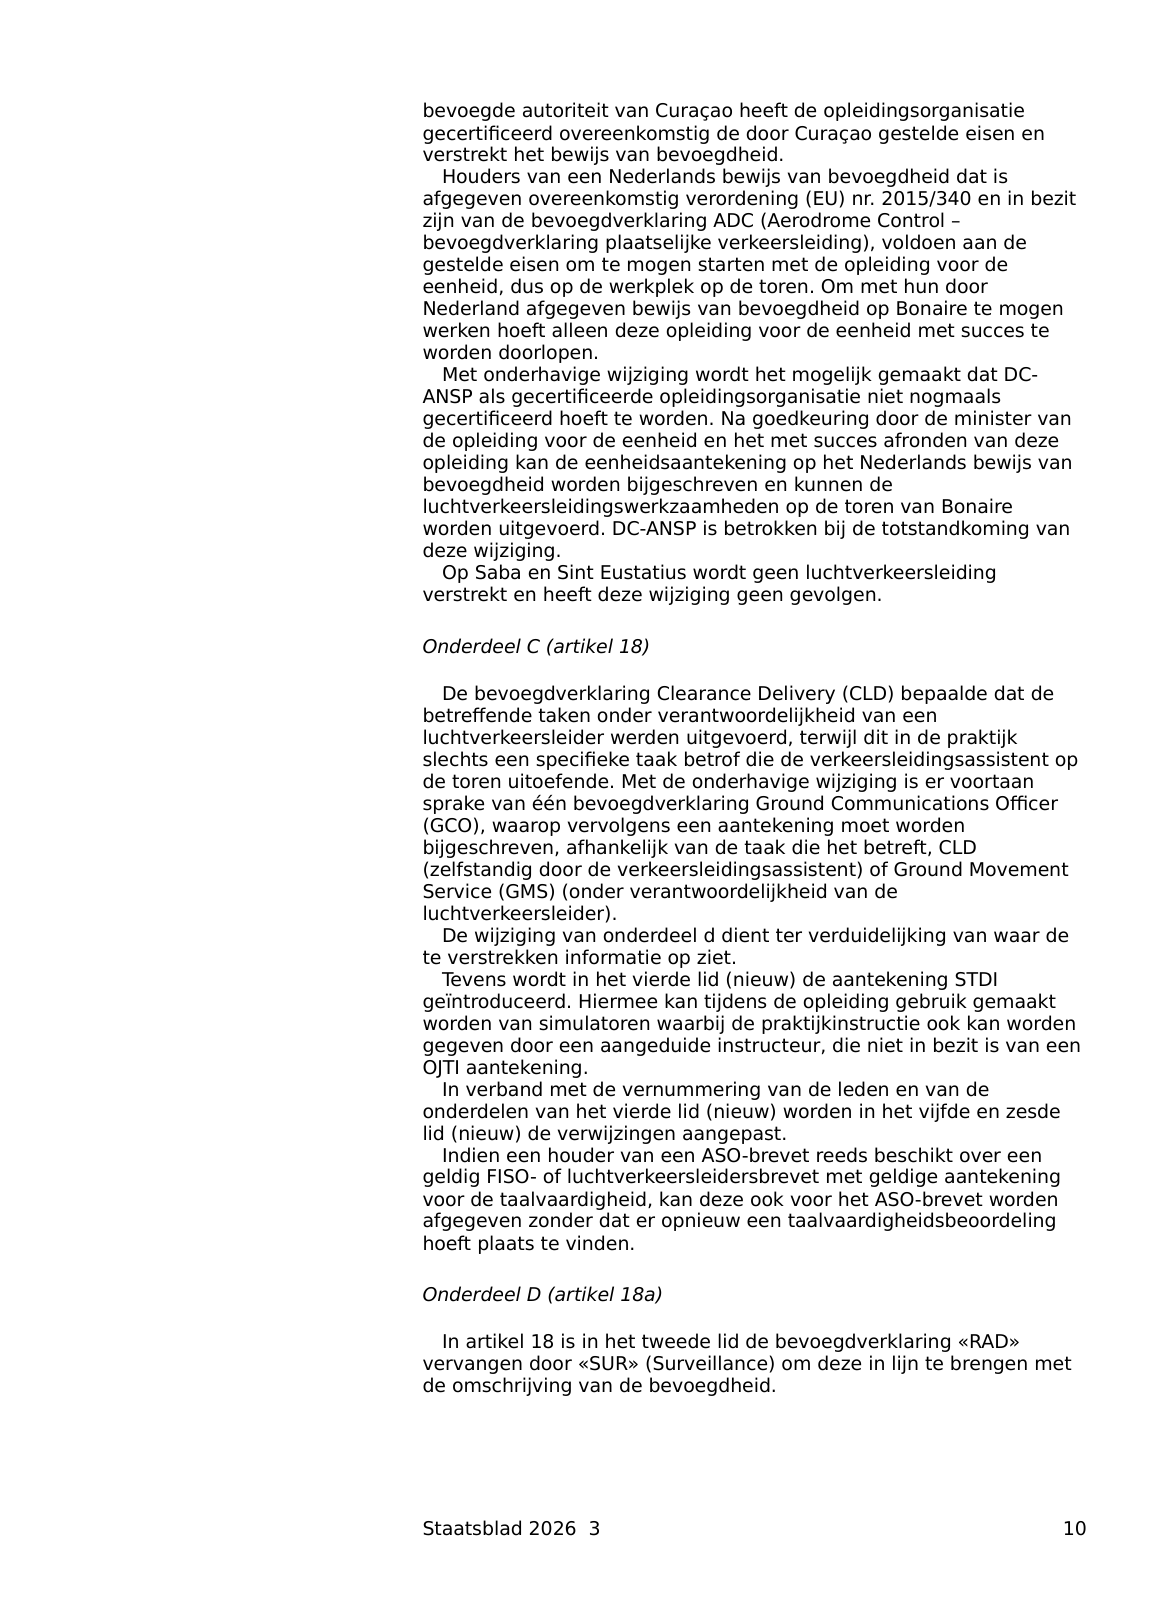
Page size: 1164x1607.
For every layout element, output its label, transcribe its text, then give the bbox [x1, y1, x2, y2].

text Tevens wordt in het vierde lid (nieuw) de aantekening STDI geïntroduceerd. Hiermee kan tijdens de opleiding gebruik gemaakt worden van simulatoren waarbij de praktijkinstructie ook kan worden gegeven door een aangeduide instructeur, die niet in bezit is van een OJTI aantekening. [422, 969, 1087, 1078]
text De wijziging van onderdeel d dient ter verduidelijking van waar de te verstrekken informatie op ziet. [422, 925, 1087, 969]
text Indien een houder van een ASO-brevet reeds beschikt over een geldig FISO- of luchtverkeersleidersbrevet met geldige aantekening voor de taalvaardigheid, kan deze ook voor het ASO-brevet worden afgegeven zonder dat er opnieuw een taalvaardigheidsbeoordeling hoeft plaats te vinden. [422, 1144, 1087, 1254]
text In verband met de vernummering van de leden en van de onderdelen van het vierde lid (nieuw) worden in het vijfde en zesde lid (nieuw) de verwijzingen aangepast. [422, 1078, 1087, 1144]
text Houders van een Nederlands bewijs van bevoegdheid dat is afgegeven overeenkomstig verordening (EU) nr. 2015/340 en in bezit zijn van de bevoegdverklaring ADC (Aerodrome Control – bevoegdverklaring plaatselijke verkeersleiding), voldoen aan de gestelde eisen om te mogen starten met de opleiding voor de eenheid, dus op de werkplek op de toren. Om met hun door Nederland afgegeven bewijs van bevoegdheid op Bonaire te mogen werken hoeft alleen deze opleiding voor de eenheid met succes te worden doorlopen. [422, 166, 1087, 364]
text De bevoegdverklaring Clearance Delivery (CLD) bepaalde dat de betreffende taken onder verantwoordelijkheid van een luchtverkeersleider werden uitgevoerd, terwijl dit in de praktijk slechts een specifieke taak betrof die de verkeersleidingsassistent op de toren uitoefende. Met de onderhavige wijziging is er voortaan sprake van één bevoegdverklaring Ground Communications Officer (GCO), waarop vervolgens een aantekening moet worden bijgeschreven, afhankelijk van de taak die het betreft, CLD (zelfstandig door de verkeersleidingsassistent) of Ground Movement Service (GMS) (onder verantwoordelijkheid van de luchtverkeersleider). [422, 683, 1087, 925]
text In artikel 18 is in het tweede lid de bevoegdverklaring «RAD» vervangen door «SUR» (Surveillance) om deze in lijn te brengen met de omschrijving van de bevoegdheid. [422, 1331, 1087, 1397]
subtitle Onderdeel D (artikel 18a) [422, 1284, 1087, 1306]
subtitle Onderdeel C (artikel 18) [422, 636, 1087, 658]
text Met onderhavige wijziging wordt het mogelijk gemaakt dat DC-ANSP als gecertificeerde opleidingsorganisatie niet nogmaals gecertificeerd hoeft te worden. Na goedkeuring door de minister van de opleiding voor de eenheid en het met succes afronden van deze opleiding kan de eenheidsaantekening op het Nederlands bewijs van bevoegdheid worden bijgeschreven en kunnen de luchtverkeersleidingswerkzaamheden op de toren van Bonaire worden uitgevoerd. DC-ANSP is betrokken bij de totstandkoming van deze wijziging. [422, 364, 1087, 562]
text Op Saba en Sint Eustatius wordt geen luchtverkeersleiding verstrekt en heeft deze wijziging geen gevolgen. [422, 562, 1087, 606]
text bevoegde autoriteit van Curaçao heeft de opleidingsorganisatie gecertificeerd overeenkomstig de door Curaçao gestelde eisen en verstrekt het bewijs van bevoegdheid. [422, 100, 1087, 166]
